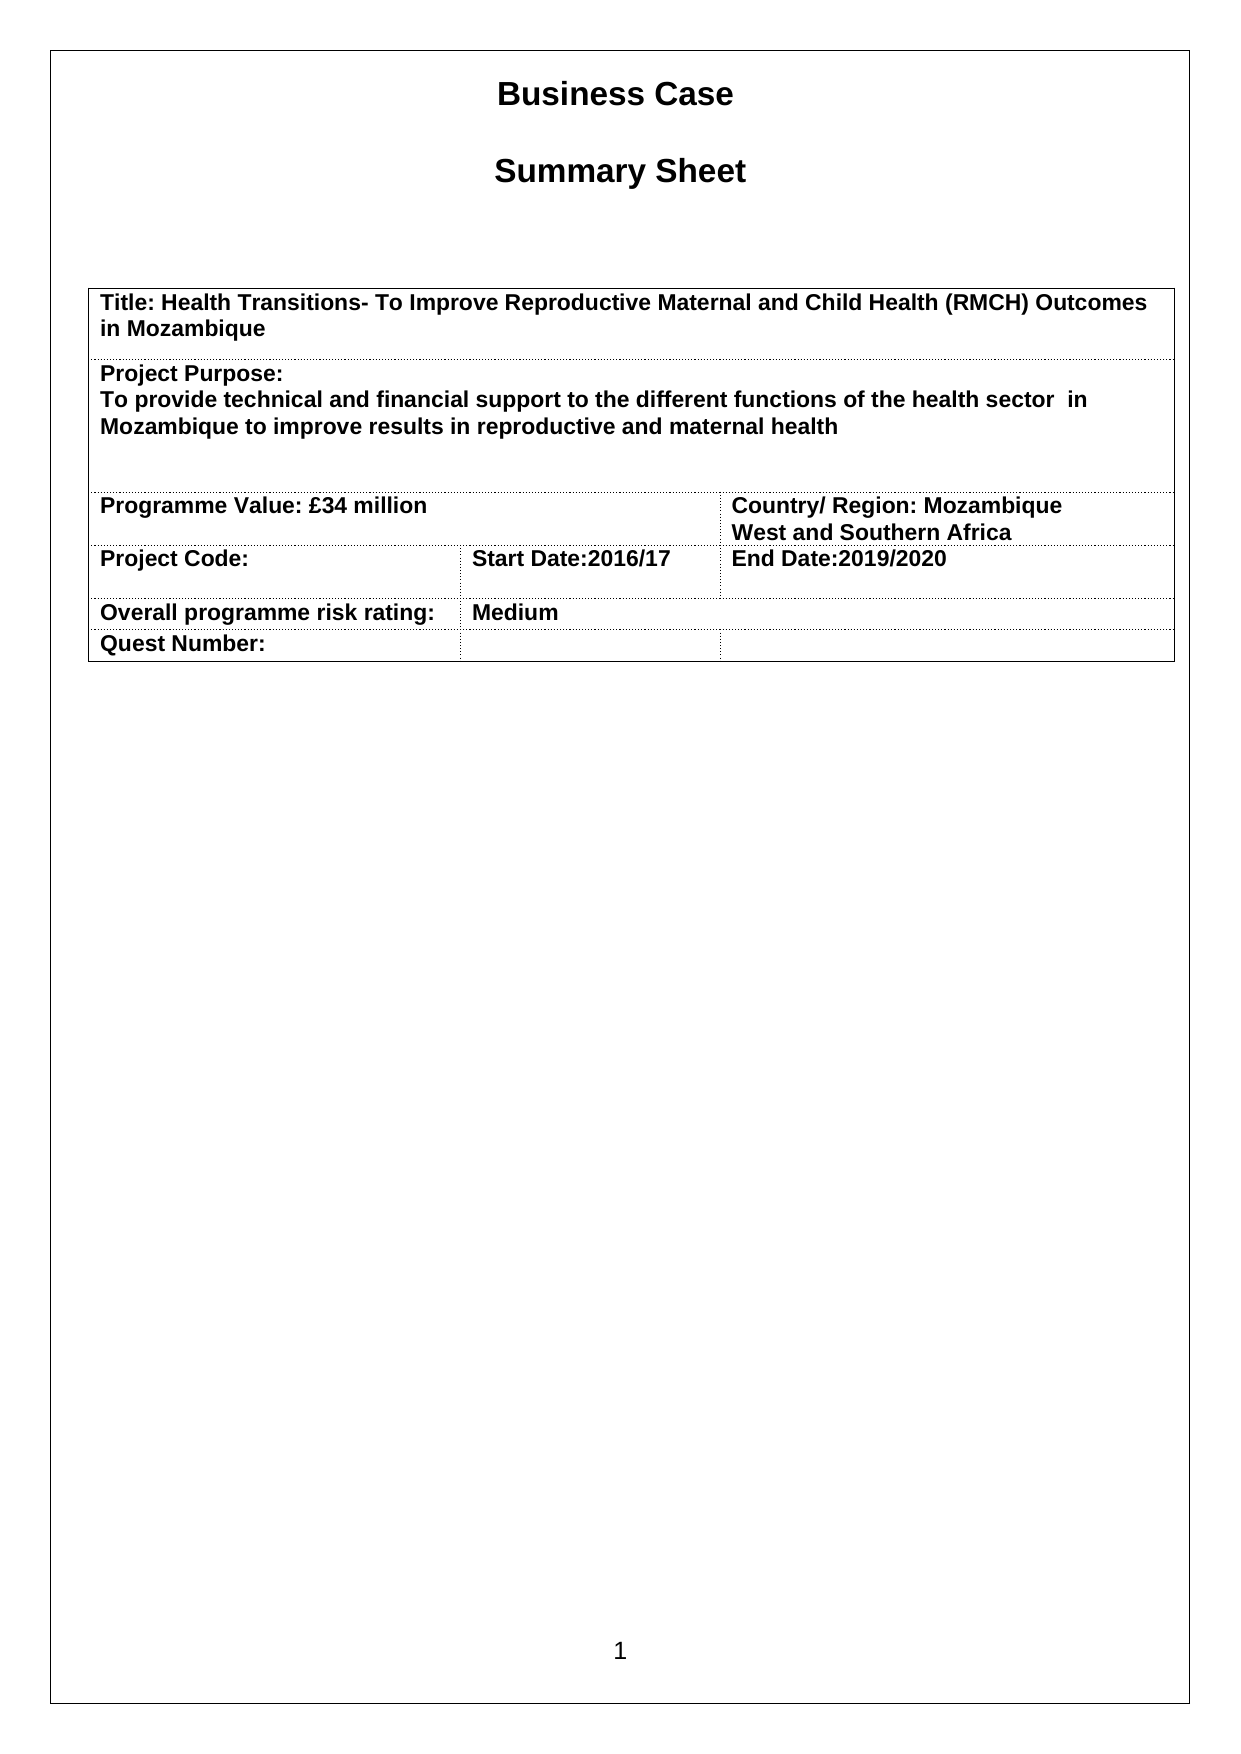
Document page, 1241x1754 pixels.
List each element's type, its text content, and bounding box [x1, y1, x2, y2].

table_cell Country/ Region: Mozambique West and Southern Africa [720, 492, 1174, 545]
table_cell Medium [461, 598, 1174, 629]
text Business Case [89, 74, 1152, 112]
table_cell End Date:2019/2020 [720, 545, 1174, 598]
table_cell Programme Value: £34 million [89, 492, 720, 545]
table_cell Overall programme risk rating: [89, 598, 461, 629]
table_cell Quest Number: [89, 629, 461, 661]
table_cell [461, 629, 720, 661]
table_header Title: Health Transitions- To Improve Reproductive Maternal and Child Health (RMCH) Outcomes in Mozambique [89, 289, 1174, 359]
table_cell Project Purpose: To provide technical and financial support to the different functions of the health sector in Mozambique to improve results in reproductive and maternal health [89, 359, 1174, 492]
table_cell [720, 629, 1174, 661]
table_cell Project Code: [89, 545, 461, 598]
table_cell Start Date:2016/17 [461, 545, 720, 598]
text Summary Sheet [89, 151, 1152, 189]
